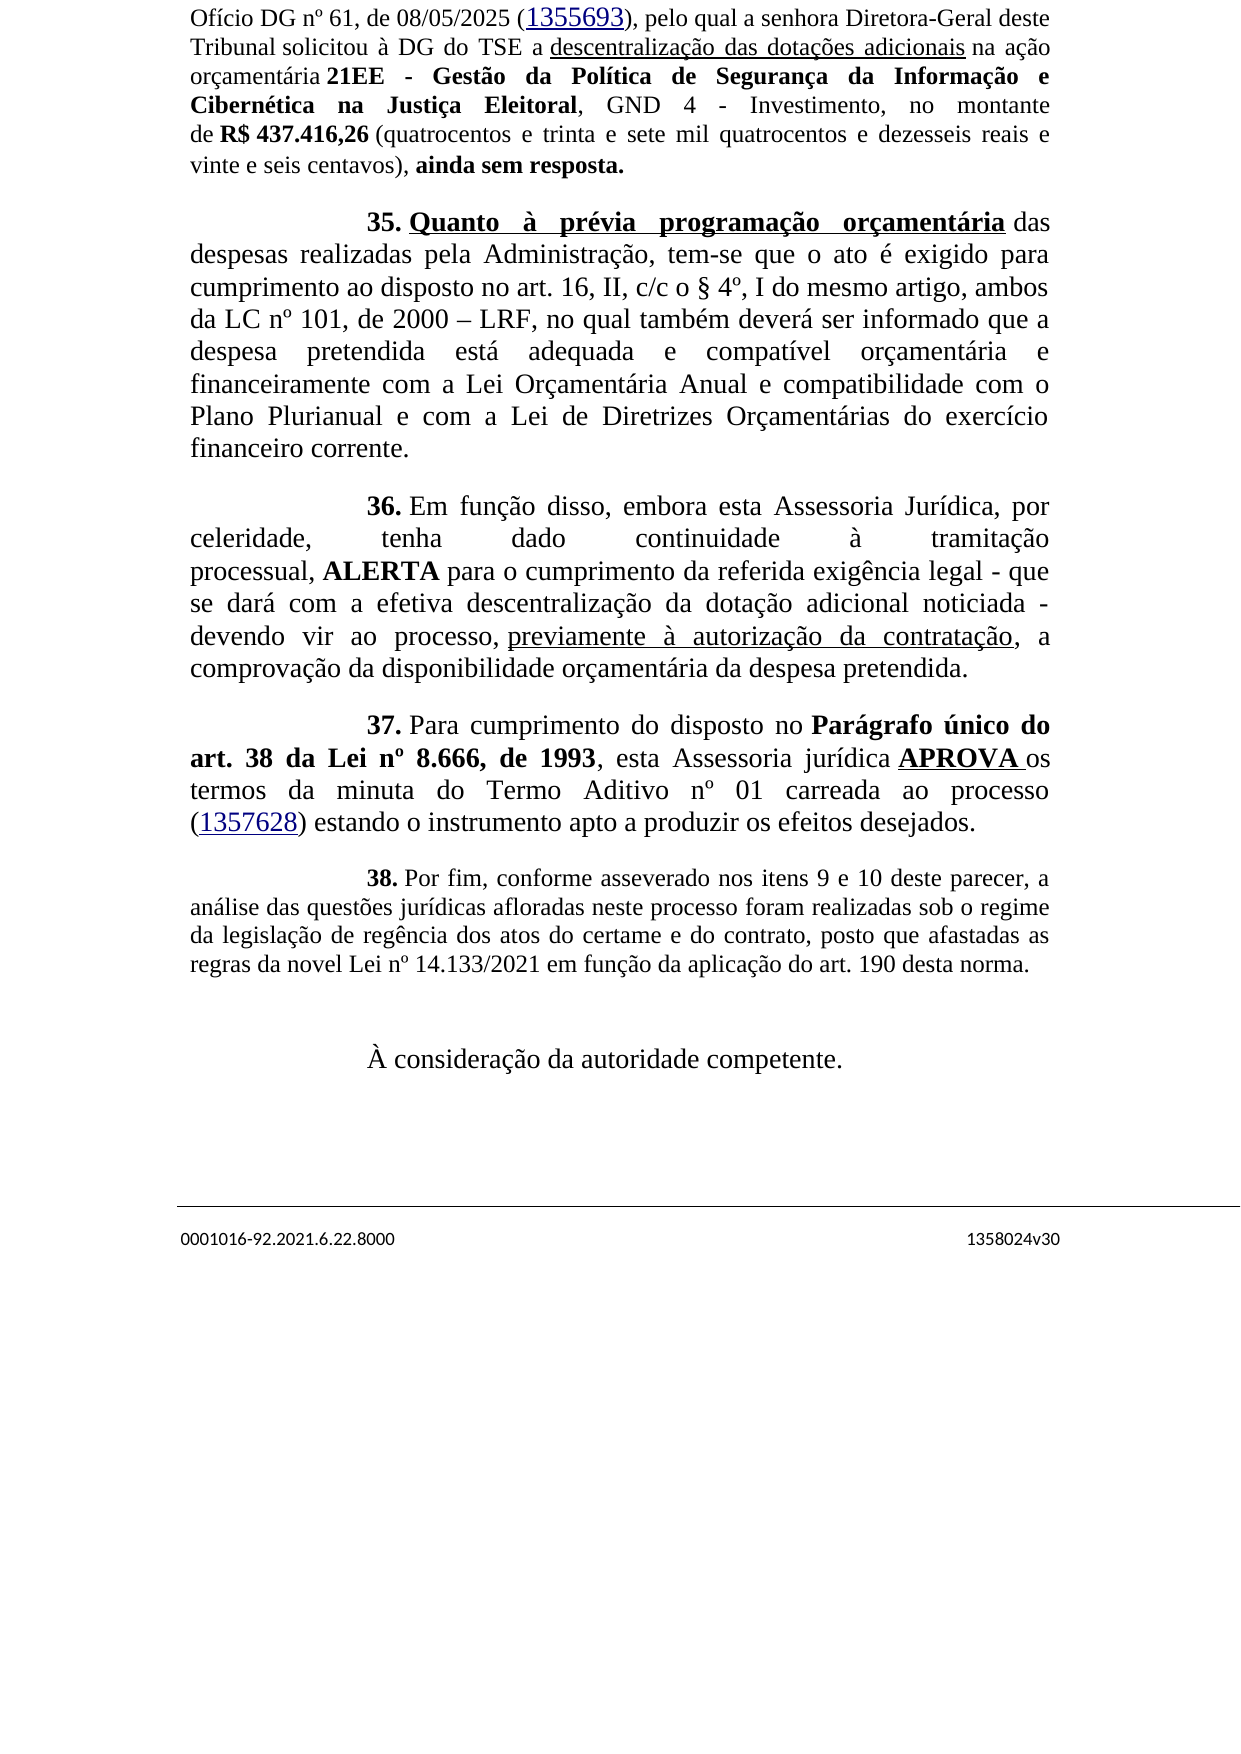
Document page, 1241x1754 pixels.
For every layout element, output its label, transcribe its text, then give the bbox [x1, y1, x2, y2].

table_header [186, 1143, 194, 1198]
table_header [177, 1143, 186, 1198]
text Ofício DG nº 61, de 08/05/2025 (1355693), pelo qual a senhora Diretora-Geral deste Tribunal solicitou à DG do TSE a descentralização das dotações adicionais na ação orçamentária 21EE - Gestão da Política de Segurança da Informação e Cibernética na Justiça Eleitoral, GND 4 - Investimento, no montante de R$ 437.416,26 (quatrocentos e trinta e sete mil quatrocentos e dezesseis reais e vinte e seis centavos), ainda sem resposta. [190, 0, 1051, 180]
text 37. Para cumprimento do disposto no Parágrafo único do art. 38 da Lei nº 8.666, de 1993, esta Assessoria jurídica APROVA os termos da minuta do Termo Aditivo nº 01 carreada ao processo (1357628) estando o instrumento apto a produzir os efeitos desejados. [190, 708, 1051, 838]
text 38. Por fim, conforme asseverado nos itens 9 e 10 deste parecer, a análise das questões jurídicas afloradas neste processo foram realizadas sob o regime da legislação de regência dos atos do certame e do contrato, posto que afastadas as regras da novel Lei nº 14.133/2021 em função da aplicação do art. 190 desta norma. [190, 863, 1051, 978]
table_header [177, 1088, 186, 1143]
table_header 0001016-92.2021.6.22.8000 [177, 1224, 620, 1271]
text À consideração da autoridade competente. [190, 1043, 1051, 1075]
table_header [186, 1088, 194, 1143]
text 35. Quanto à prévia programação orçamentária das despesas realizadas pela Administração, tem-se que o ato é exigido para cumprimento ao disposto no art. 16, II, c/c o § 4º, I do mesmo artigo, ambos da LC nº 101, de 2000 – LRF, no qual também deverá ser informado que a despesa pretendida está adequada e compatível orçamentária e financeiramente com a Lei Orçamentária Anual e compatibilidade com o Plano Plurianual e com a Lei de Diretrizes Orçamentárias do exercício financeiro corrente. [190, 205, 1051, 464]
table_header 1358024v30 [620, 1224, 1063, 1271]
text 36. Em função disso, embora esta Assessoria Jurídica, por celeridade, tenha dado continuidade à tramitação processual, ALERTA para o cumprimento da referida exigência legal - que se dará com a efetiva descentralização da dotação adicional noticiada - devendo vir ao processo, previamente à autorização da contratação, a comprovação da disponibilidade orçamentária da despesa pretendida. [190, 489, 1051, 683]
